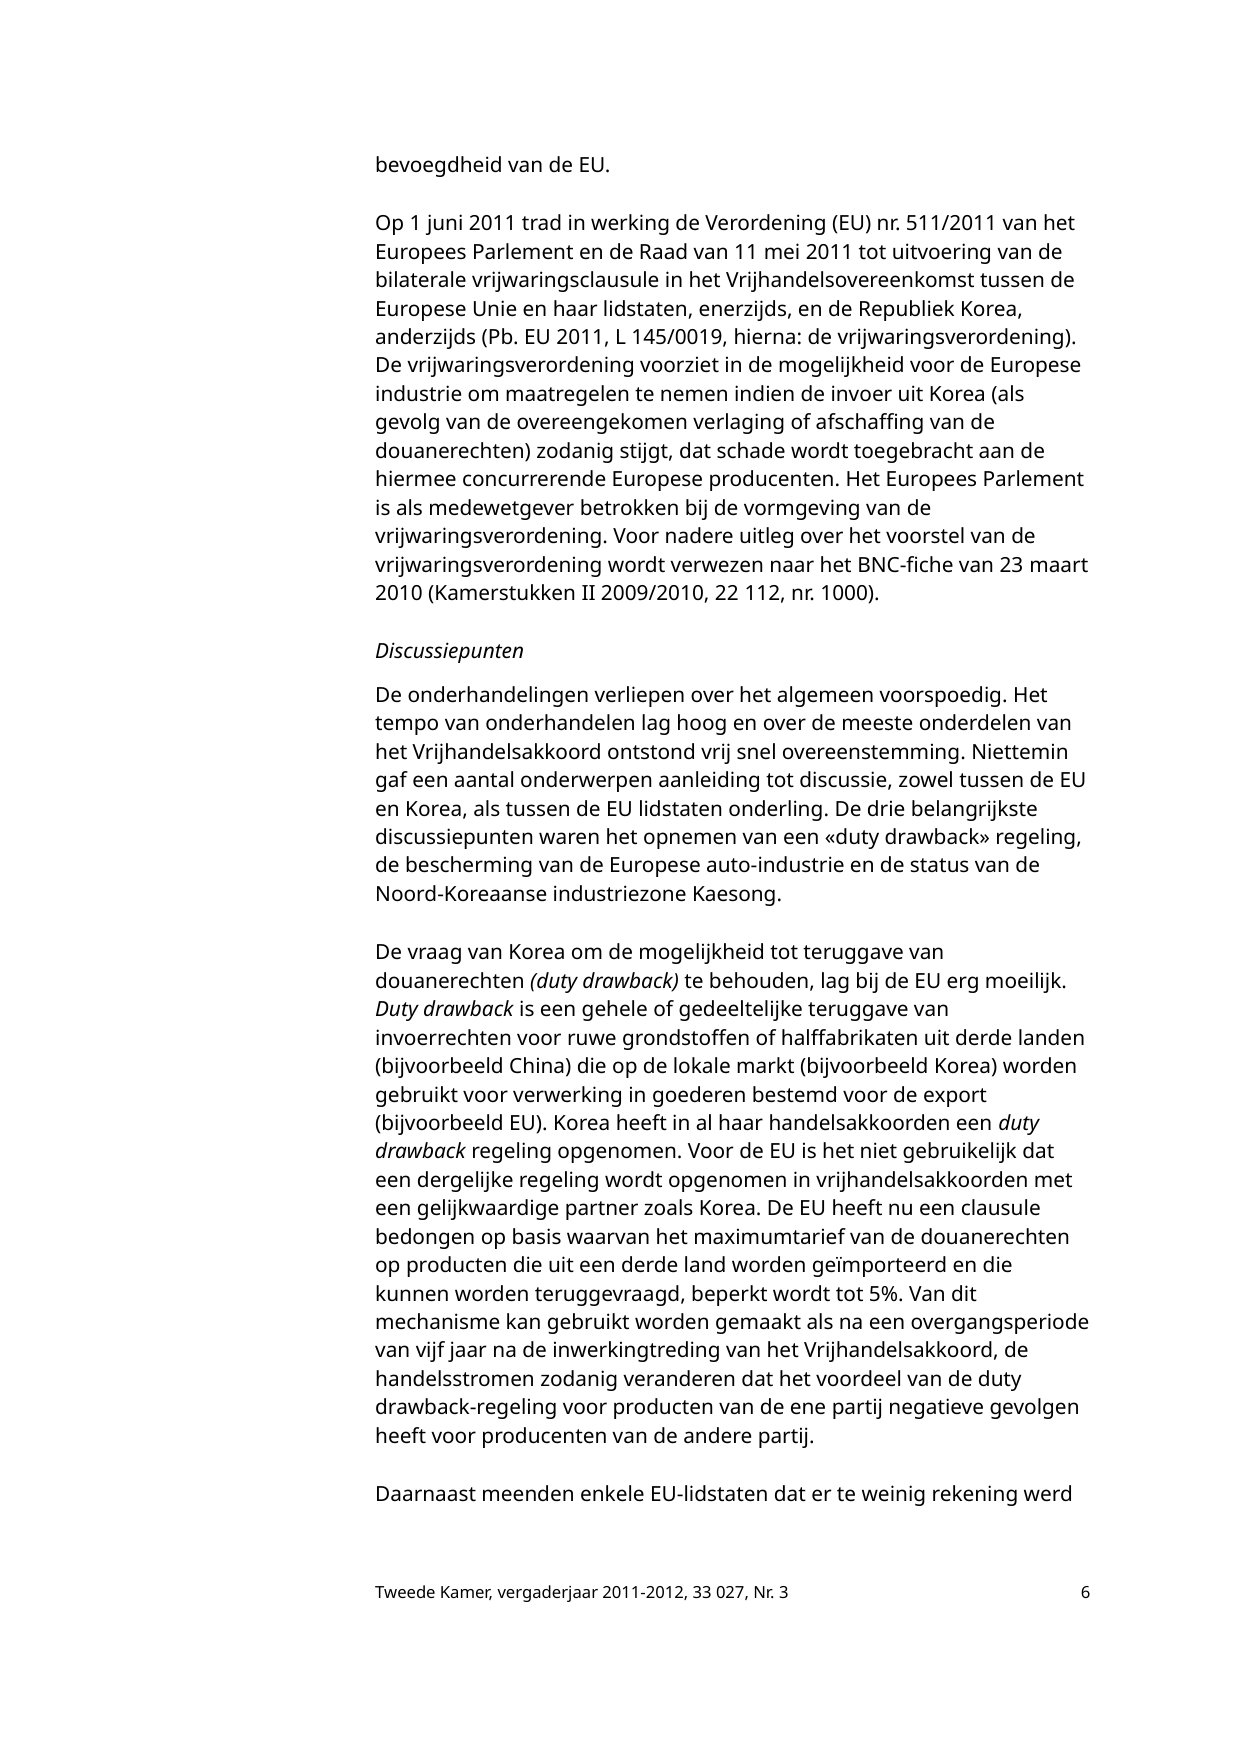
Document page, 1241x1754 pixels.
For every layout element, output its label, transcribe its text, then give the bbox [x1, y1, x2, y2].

text Discussiepunten [375, 637, 1090, 665]
text Op 1 juni 2011 trad in werking de Verordening (EU) nr. 511/2011 van het Europees Parlement en de Raad van 11 mei 2011 tot uitvoering van de bilaterale vrijwaringsclausule in het Vrijhandelsovereenkomst tussen de Europese Unie en haar lidstaten, enerzijds, en de Republiek Korea, anderzijds (Pb. EU 2011, L 145/0019, hierna: de vrijwaringsverordening). De vrijwaringsverordening voorziet in de mogelijkheid voor de Europese industrie om maatregelen te nemen indien de invoer uit Korea (als gevolg van de overeengekomen verlaging of afschaffing van de douanerechten) zodanig stijgt, dat schade wordt toegebracht aan de hiermee concurrerende Europese producenten. Het Europees Parlement is als medewetgever betrokken bij de vormgeving van de vrijwaringsverordening. Voor nadere uitleg over het voorstel van de vrijwaringsverordening wordt verwezen naar het BNC-fiche van 23 maart 2010 (Kamerstukken II 2009/2010, 22 112, nr. 1000). [375, 208, 1090, 607]
text De vraag van Korea om de mogelijkheid tot teruggave van douanerechten (duty drawback) te behouden, lag bij de EU erg moeilijk. Duty drawback is een gehele of gedeeltelijke teruggave van invoerrechten voor ruwe grondstoffen of halffabrikaten uit derde landen (bijvoorbeeld China) die op de lokale markt (bijvoorbeeld Korea) worden gebruikt voor verwerking in goederen bestemd voor de export (bijvoorbeeld EU). Korea heeft in al haar handelsakkoorden een duty drawback regeling opgenomen. Voor de EU is het niet gebruikelijk dat een dergelijke regeling wordt opgenomen in vrijhandelsakkoorden met een gelijkwaardige partner zoals Korea. De EU heeft nu een clausule bedongen op basis waarvan het maximumtarief van de douanerechten op producten die uit een derde land worden geïmporteerd en die kunnen worden teruggevraagd, beperkt wordt tot 5%. Van dit mechanisme kan gebruikt worden gemaakt als na een overgangsperiode van vijf jaar na de inwerkingtreding van het Vrijhandelsakkoord, de handelsstromen zodanig veranderen dat het voordeel van de duty drawback-regeling voor producten van de ene partij negatieve gevolgen heeft voor producenten van de andere partij. [375, 937, 1090, 1449]
text De onderhandelingen verliepen over het algemeen voorspoedig. Het tempo van onderhandelen lag hoog en over de meeste onderdelen van het Vrijhandelsakkoord ontstond vrij snel overeenstemming. Niettemin gaf een aantal onderwerpen aanleiding tot discussie, zowel tussen de EU en Korea, als tussen de EU lidstaten onderling. De drie belangrijkste discussiepunten waren het opnemen van een «duty drawback» regeling, de bescherming van de Europese auto-industrie en de status van de Noord-Koreaanse industriezone Kaesong. [375, 680, 1090, 907]
text bevoegdheid van de EU. [375, 150, 1090, 178]
text Daarnaast meenden enkele EU-lidstaten dat er te weinig rekening werd [375, 1479, 1090, 1508]
